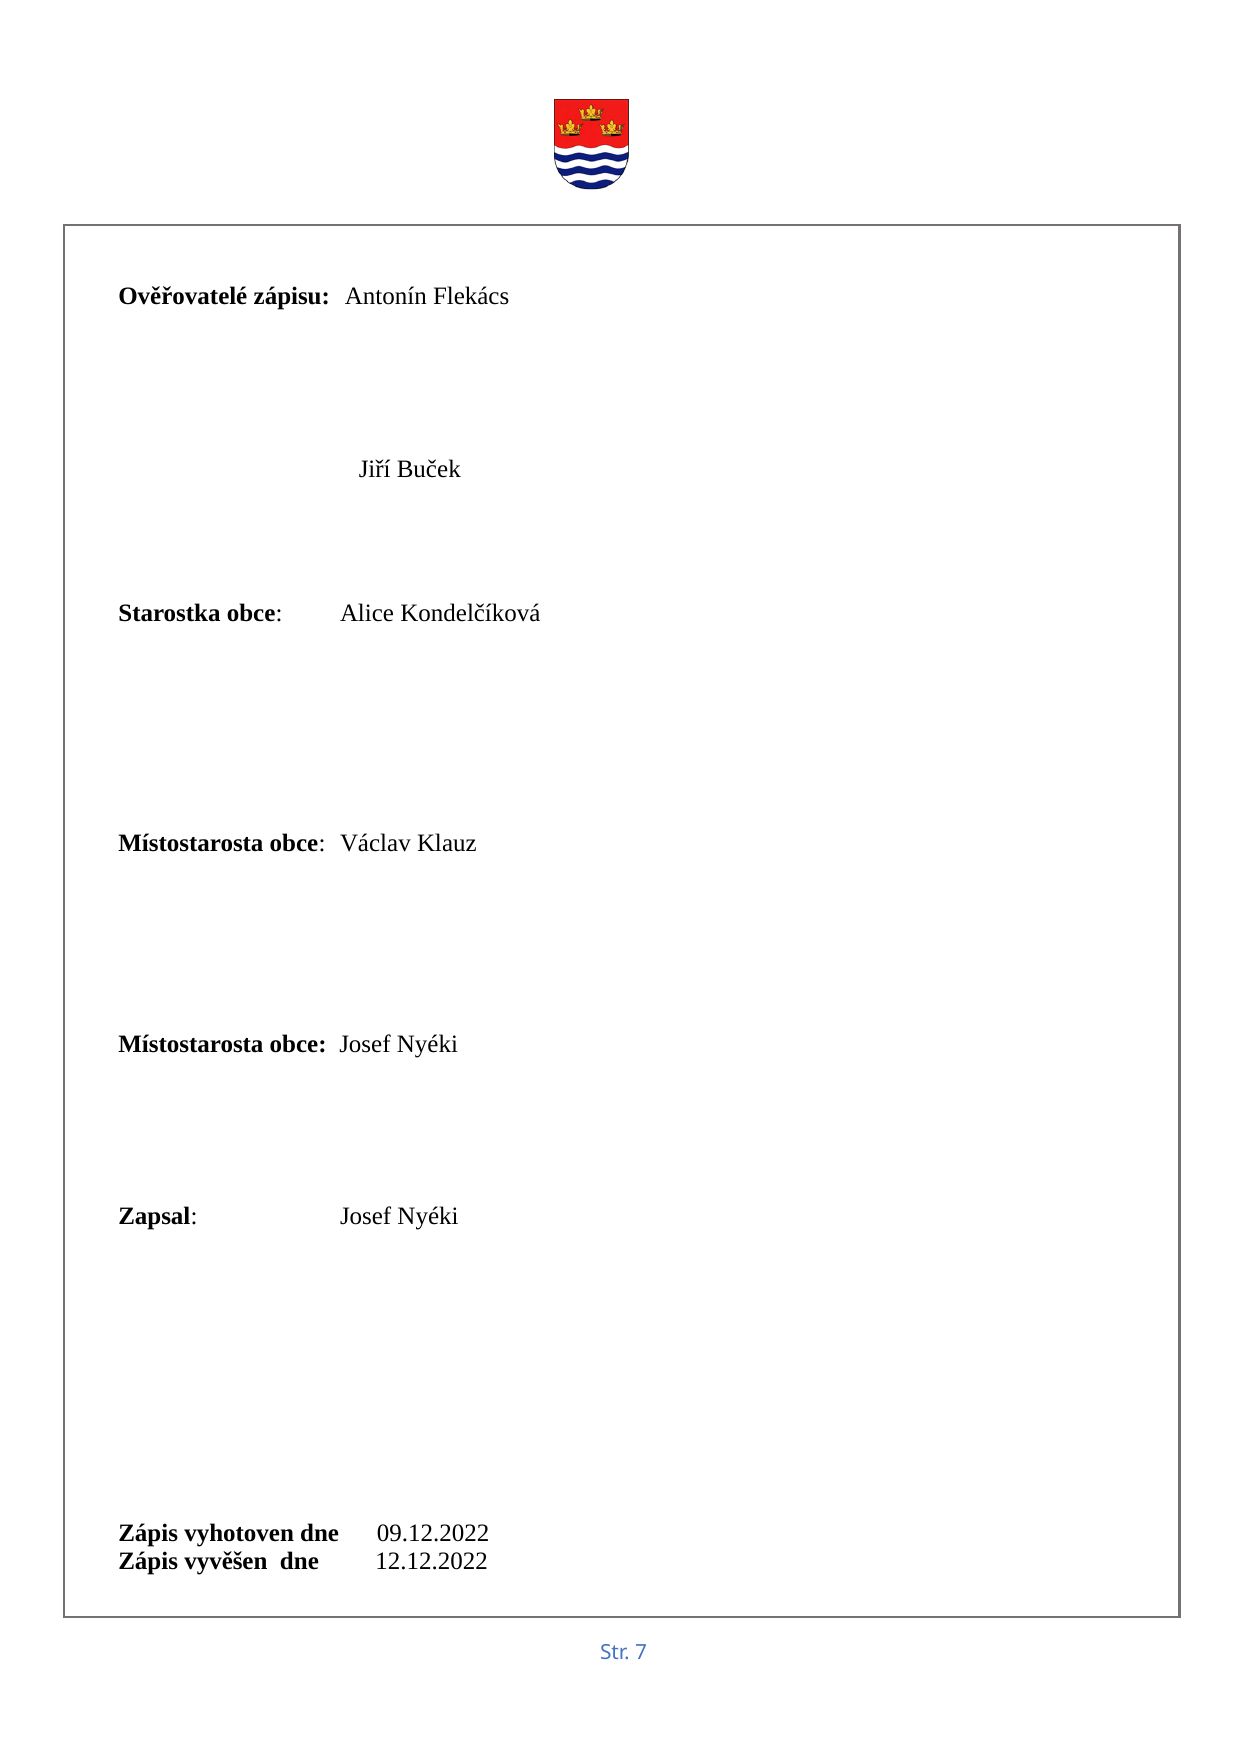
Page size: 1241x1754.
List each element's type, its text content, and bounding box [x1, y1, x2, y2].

text Starostka obce: Alice Kondelčíková [118, 598, 1122, 626]
text Místostarosta obce: Josef Nyéki [118, 1029, 1122, 1058]
text Jiří Buček [118, 454, 1122, 483]
text Zapsal: Josef Nyéki [118, 1201, 1122, 1230]
text Zápis vyvěšen dne 12.12.2022 [118, 1546, 1122, 1575]
text Zápis vyhotoven dne 09.12.2022 [118, 1518, 1122, 1546]
text Ověřovatelé zápisu: Antonín Flekács [118, 281, 1122, 310]
text Místostarosta obce: Václav Klauz [118, 828, 1122, 856]
